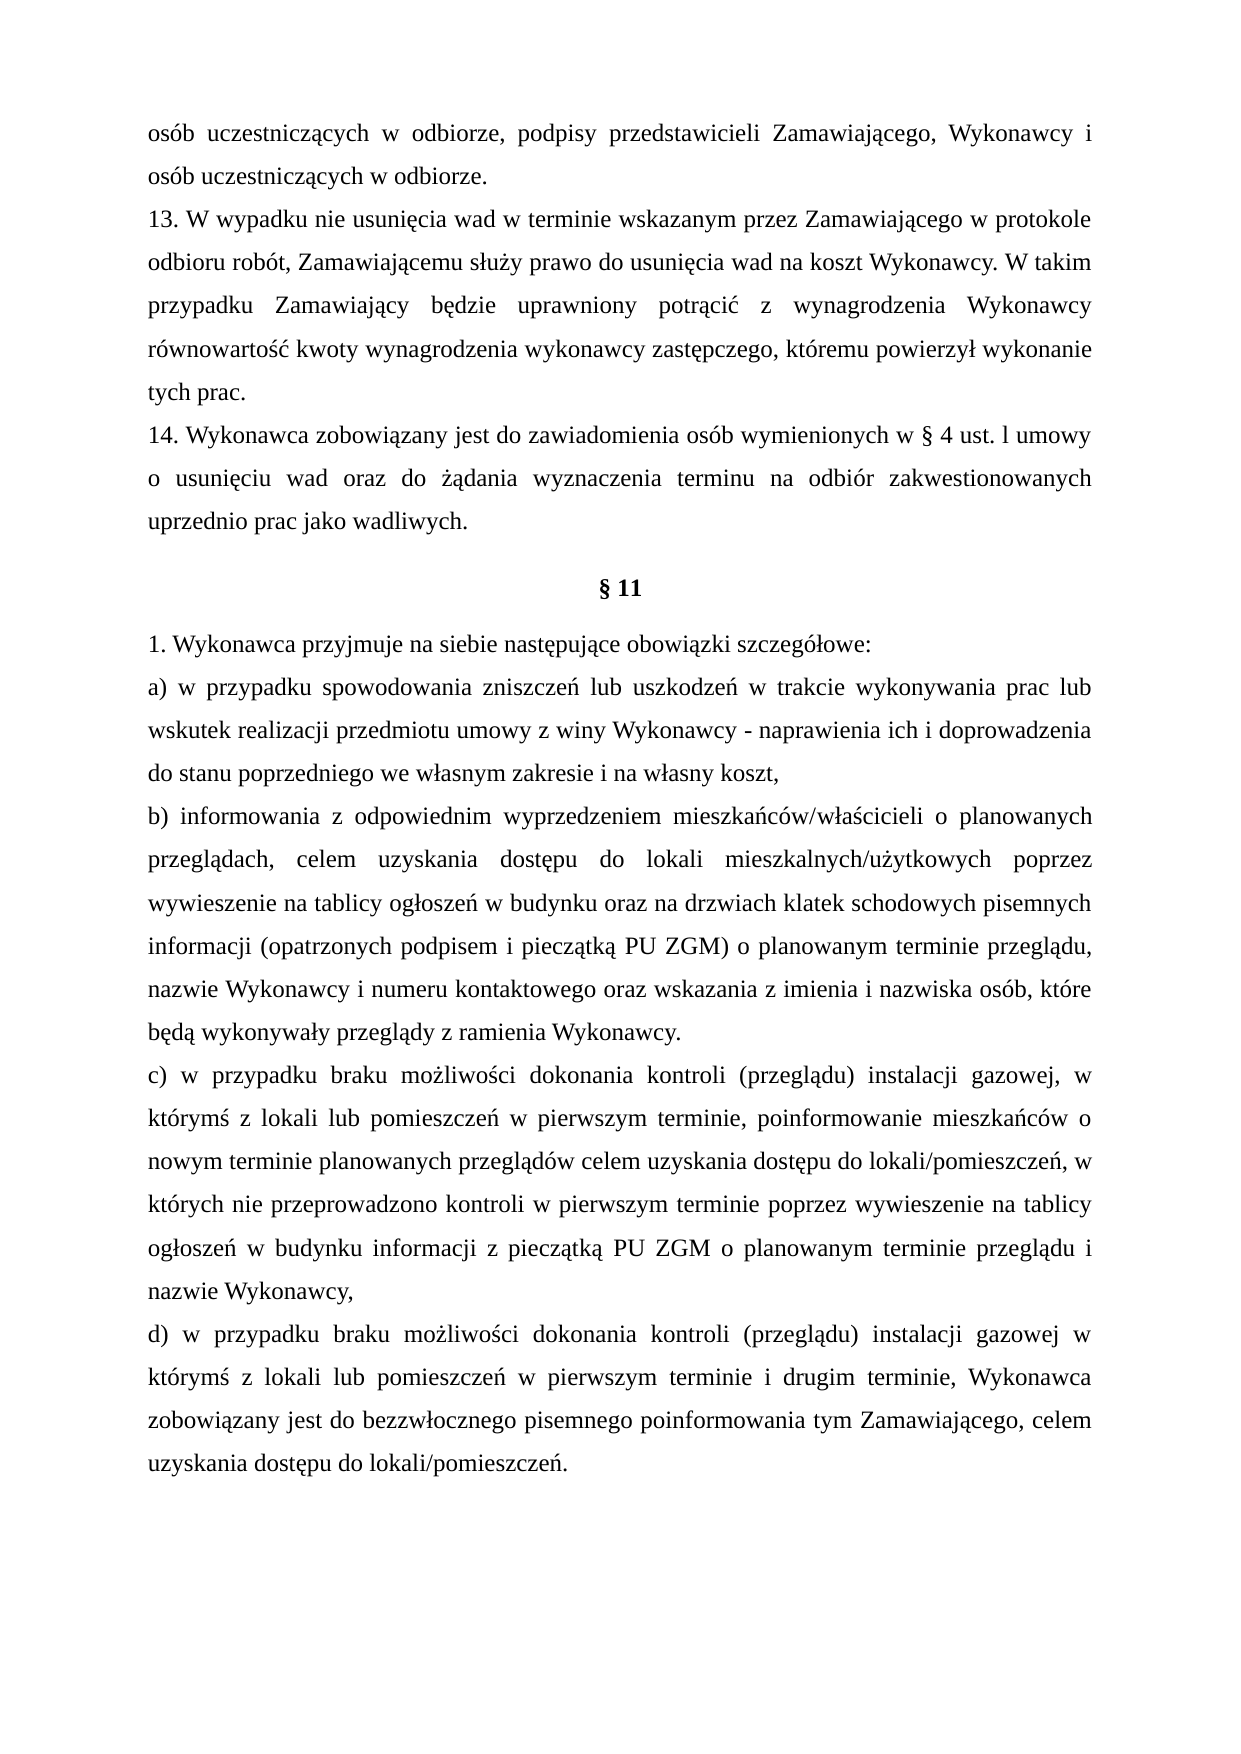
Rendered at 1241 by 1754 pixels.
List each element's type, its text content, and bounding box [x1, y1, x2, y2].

text osób uczestniczących w odbiorze, podpisy przedstawicieli Zamawiającego, Wykonawcy i osób uczestniczących w odbiorze. [148, 118, 1093, 190]
text 1. Wykonawca przyjmuje na siebie następujące obowiązki szczegółowe: [148, 629, 1093, 658]
text c) w przypadku braku możliwości dokonania kontroli (przeglądu) instalacji gazowej, w którymś z lokali lub pomieszczeń w pierwszym terminie, poinformowanie mieszkańców o nowym terminie planowanych przeglądów celem uzyskania dostępu do lokali/pomieszczeń, w których nie przeprowadzono kontroli w pierwszym terminie poprzez wywieszenie na tablicy ogłoszeń w budynku informacji z pieczątką PU ZGM o planowanym terminie przeglądu i nazwie Wykonawcy, [148, 1060, 1093, 1304]
text b) informowania z odpowiednim wyprzedzeniem mieszkańców/właścicieli o planowanych przeglądach, celem uzyskania dostępu do lokali mieszkalnych/użytkowych poprzez wywieszenie na tablicy ogłoszeń w budynku oraz na drzwiach klatek schodowych pisemnych informacji (opatrzonych podpisem i pieczątką PU ZGM) o planowanym terminie przeglądu, nazwie Wykonawcy i numeru kontaktowego oraz wskazania z imienia i nazwiska osób, które będą wykonywały przeglądy z ramienia Wykonawcy. [148, 801, 1093, 1046]
text a) w przypadku spowodowania zniszczeń lub uszkodzeń w trakcie wykonywania prac lub wskutek realizacji przedmiotu umowy z winy Wykonawcy - naprawienia ich i doprowadzenia do stanu poprzedniego we własnym zakresie i na własny koszt, [148, 672, 1093, 787]
text § 11 [148, 573, 1093, 601]
text d) w przypadku braku możliwości dokonania kontroli (przeglądu) instalacji gazowej w którymś z lokali lub pomieszczeń w pierwszym terminie i drugim terminie, Wykonawca zobowiązany jest do bezzwłocznego pisemnego poinformowania tym Zamawiającego, celem uzyskania dostępu do lokali/pomieszczeń. [148, 1319, 1093, 1477]
text 14. Wykonawca zobowiązany jest do zawiadomienia osób wymienionych w § 4 ust. l umowy o usunięciu wad oraz do żądania wyznaczenia terminu na odbiór zakwestionowanych uprzednio prac jako wadliwych. [148, 420, 1093, 535]
text 13. W wypadku nie usunięcia wad w terminie wskazanym przez Zamawiającego w protokole odbioru robót, Zamawiającemu służy prawo do usunięcia wad na koszt Wykonawcy. W takim przypadku Zamawiający będzie uprawniony potrącić z wynagrodzenia Wykonawcy równowartość kwoty wynagrodzenia wykonawcy zastępczego, któremu powierzył wykonanie tych prac. [148, 204, 1093, 406]
